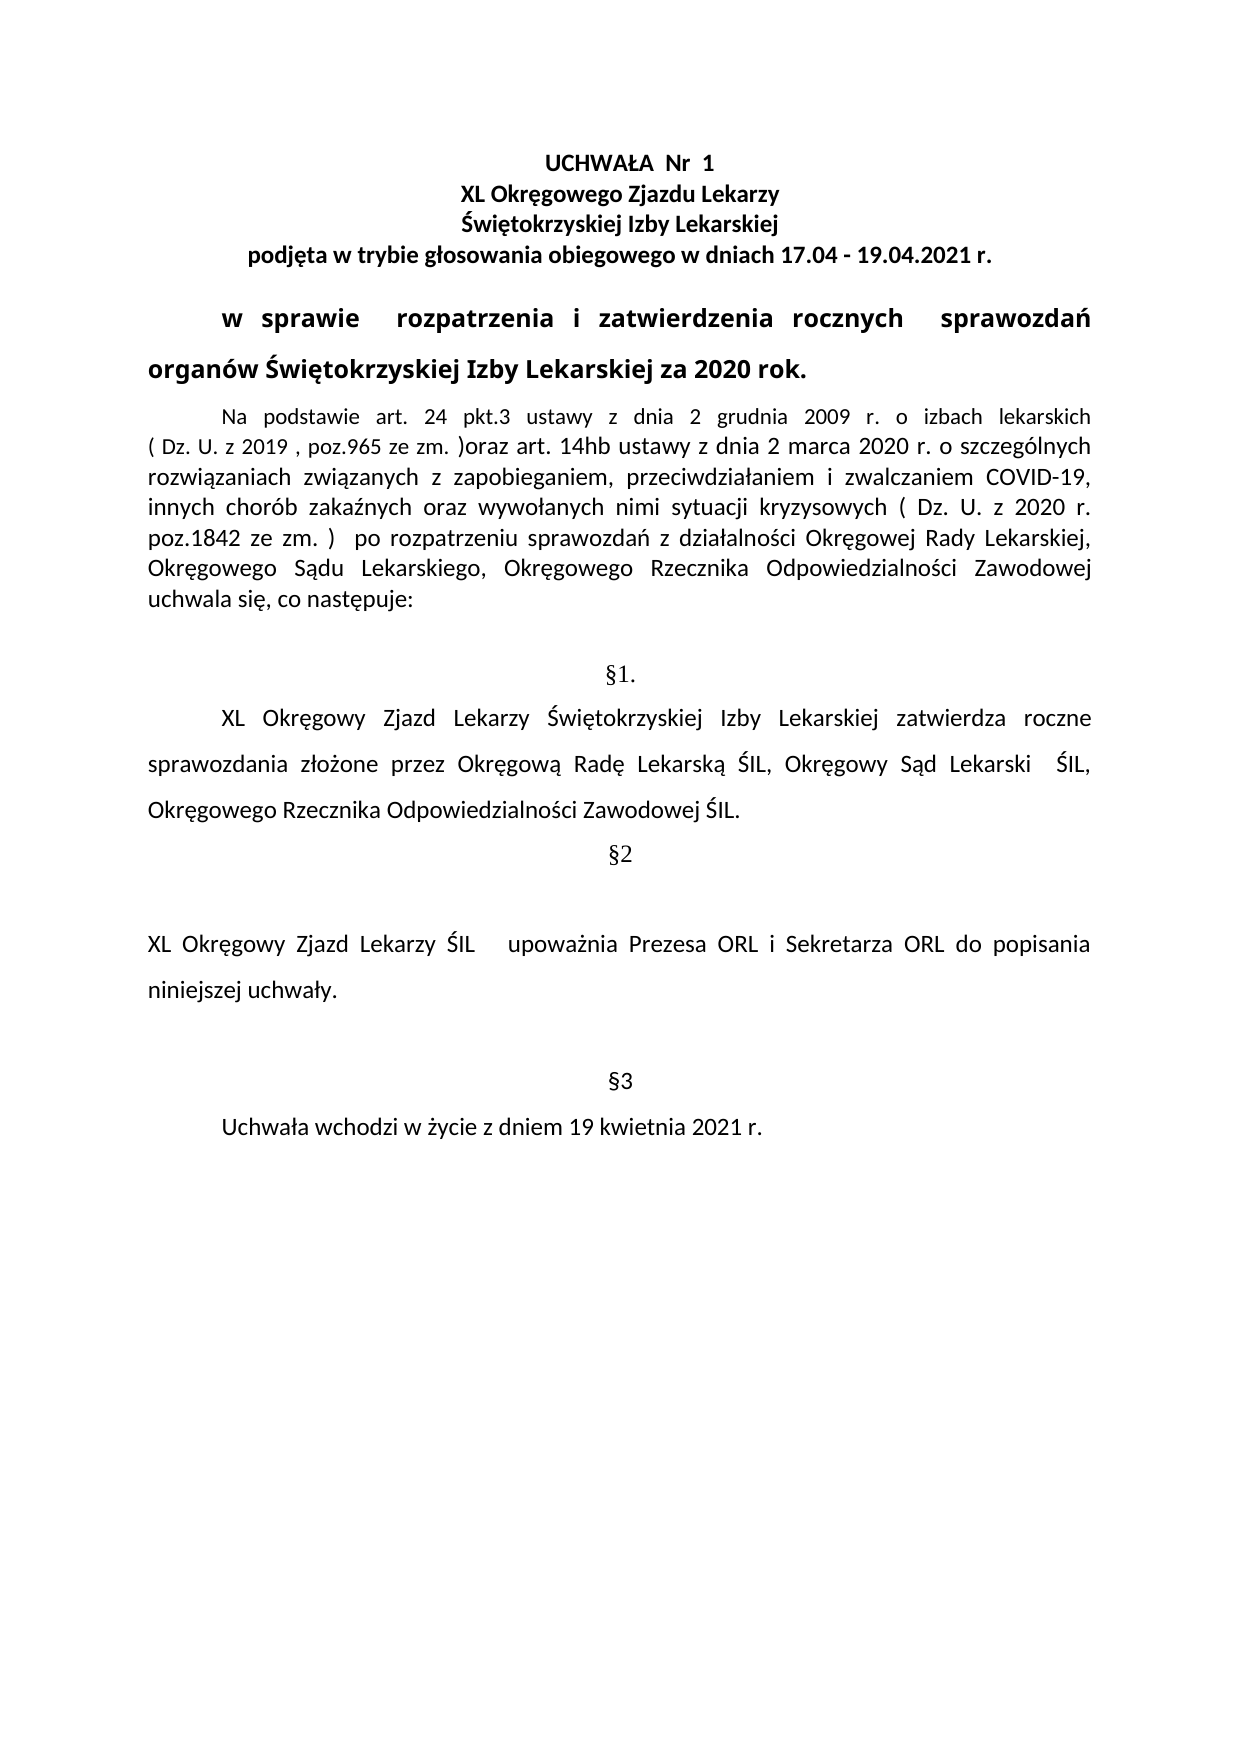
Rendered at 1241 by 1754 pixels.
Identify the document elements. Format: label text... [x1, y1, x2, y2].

text XL Okręgowy Zjazd Lekarzy Świętokrzyskiej Izby Lekarskiej zatwierdza roczne sprawozdania złożone przez Okręgową Radę Lekarską ŚIL, Okręgowy Sąd Lekarski ŚIL, Okręgowego Rzecznika Odpowiedzialności Zawodowej ŚIL. [148, 702, 1093, 824]
text Świętokrzyskiej Izby Lekarskiej [148, 209, 1093, 239]
text w sprawie rozpatrzenia i zatwierdzenia rocznych sprawozdań organów Świętokrzyskiej Izby Lekarskiej za 2020 rok. [148, 300, 1093, 385]
text §3 [148, 1066, 1093, 1096]
text XL Okręgowy Zjazd Lekarzy ŚIL upoważnia Prezesa ORL i Sekretarza ORL do popisania niniejszej uchwały. [148, 928, 1093, 1004]
text XL Okręgowego Zjazdu Lekarzy [148, 178, 1093, 209]
subtitle UCHWAŁA Nr 1 [516, 148, 1093, 178]
text Na podstawie art. 24 pkt.3 ustawy z dnia 2 grudnia 2009 r. o izbach lekarskich ( Dz. U. z 2019 , poz.965 ze zm. )oraz art. 14hb ustawy z dnia 2 marca 2020 r. o szczególnych rozwiązaniach związanych z zapobieganiem, przeciwdziałaniem i zwalczaniem COVID-19, innych chorób zakaźnych oraz wywołanych nimi sytuacji kryzysowych ( Dz. U. z 2020 r. poz.1842 ze zm. ) po rozpatrzeniu sprawozdań z działalności Okręgowej Rady Lekarskiej, Okręgowego Sądu Lekarskiego, Okręgowego Rzecznika Odpowiedzialności Zawodowej uchwala się, co następuje: [148, 402, 1093, 613]
text §1. [148, 659, 1093, 688]
text podjęta w trybie głosowania obiegowego w dniach 17.04 - 19.04.2021 r. [148, 239, 1093, 270]
text §2 [148, 839, 1093, 868]
text Uchwała wchodzi w życie z dniem 19 kwietnia 2021 r. [148, 1111, 1093, 1142]
